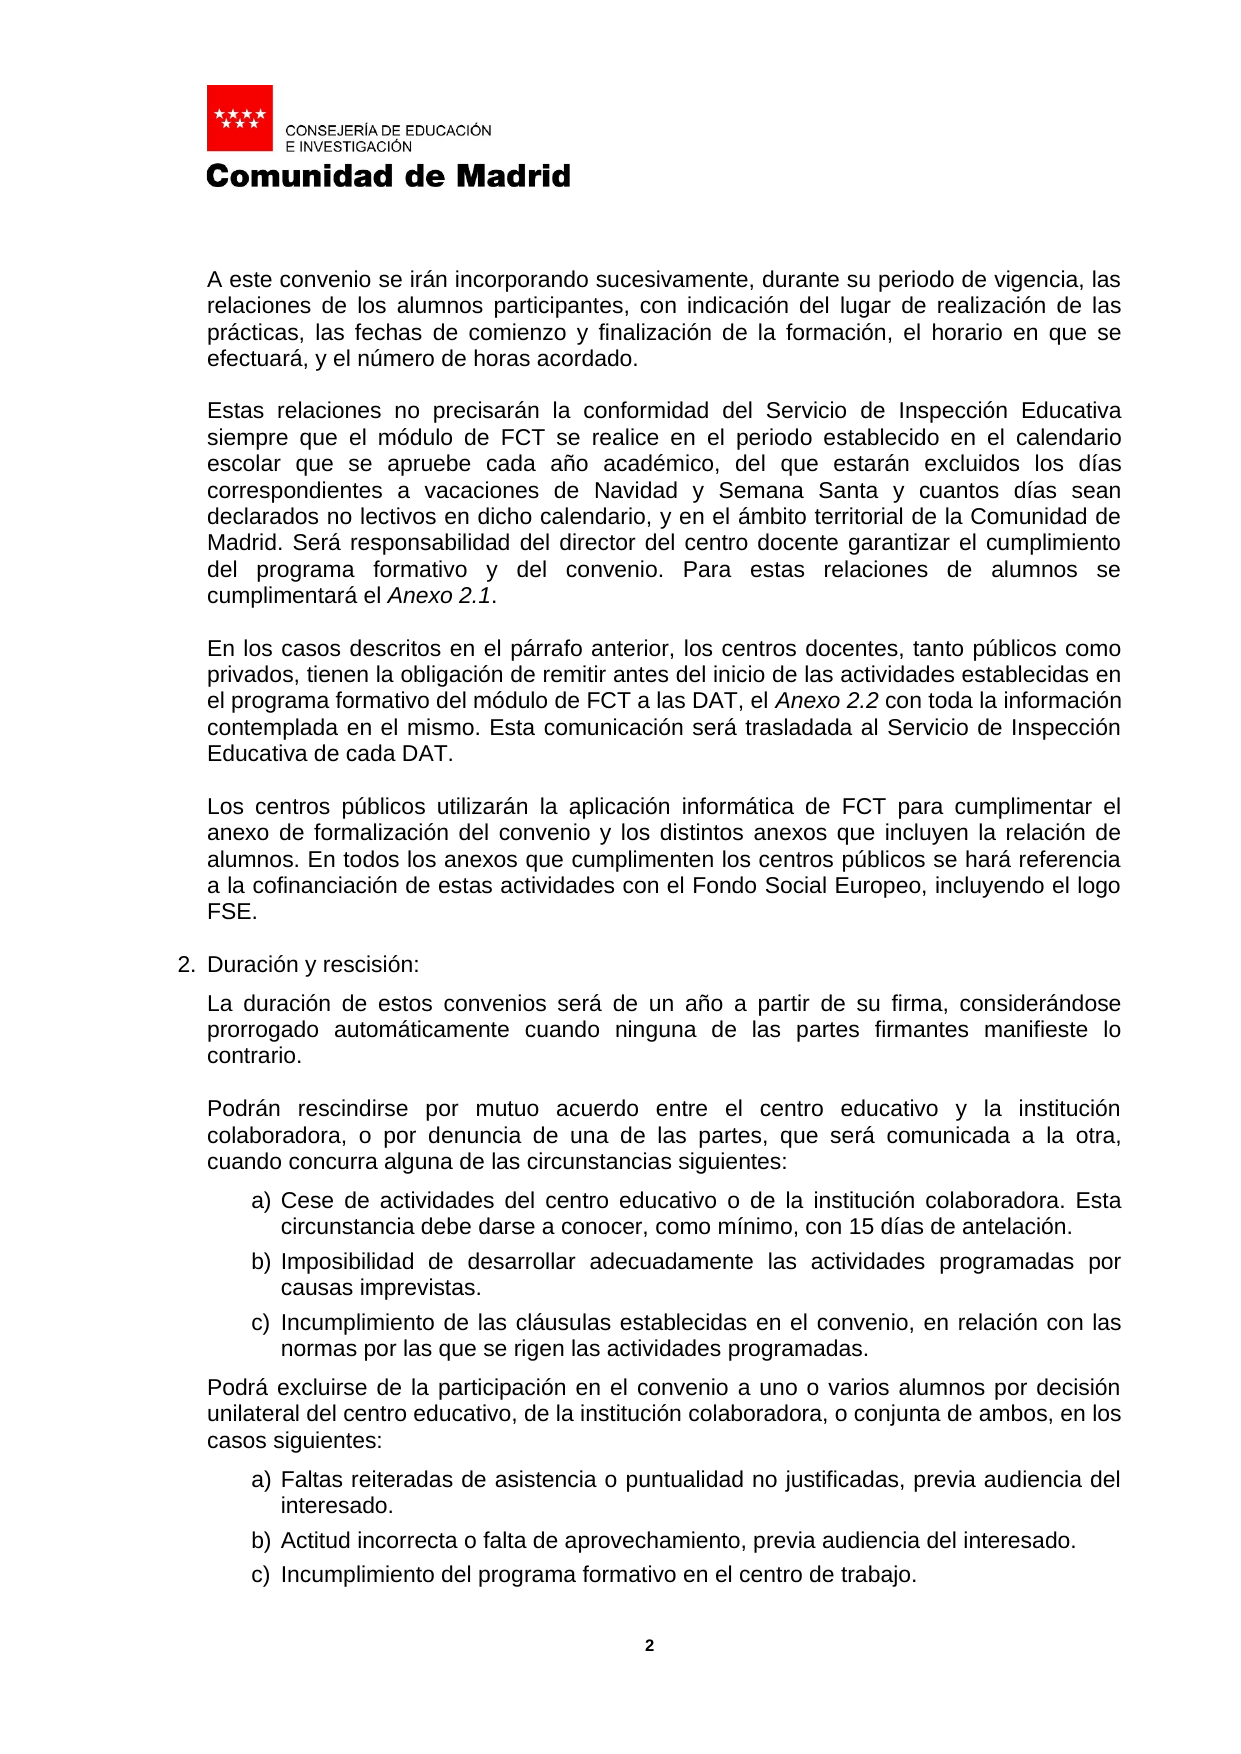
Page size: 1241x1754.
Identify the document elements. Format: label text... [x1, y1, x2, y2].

list Actitud incorrecta o falta de aprovechamiento, previa audiencia del interesado. [251, 1527, 1122, 1553]
text Podrá excluirse de la participación en el convenio a uno o varios alumnos por decisión unilateral del centro educativo, de la institución colaboradora, o conjunta de ambos, en los casos siguientes: [207, 1374, 1122, 1453]
text La duración de estos convenios será de un año a partir de su firma, considerándose prorrogado automáticamente cuando ninguna de las partes firmantes manifieste lo contrario. [207, 990, 1122, 1069]
list Incumplimiento de las cláusulas establecidas en el convenio, en relación con las normas por las que se rigen las actividades programadas. [251, 1309, 1122, 1362]
picture [206, 85, 570, 187]
list Faltas reiteradas de asistencia o puntualidad no justificadas, previa audiencia del interesado. [251, 1466, 1122, 1518]
list Imposibilidad de desarrollar adecuadamente las actividades programadas por causas imprevistas. [251, 1248, 1122, 1301]
text A este convenio se irán incorporando sucesivamente, durante su periodo de vigencia, las relaciones de los alumnos participantes, con indicación del lugar de realización de las prácticas, las fechas de comienzo y finalización de la formación, el horario en que se efectuará, y el número de horas acordado. [207, 266, 1122, 371]
text En los casos descritos en el párrafo anterior, los centros docentes, tanto públicos como privados, tienen la obligación de remitir antes del inicio de las actividades establecidas en el programa formativo del módulo de FCT a las DAT, el Anexo 2.2 con toda la información contemplada en el mismo. Esta comunicación será trasladada al Servicio de Inspección Educativa de cada DAT. [207, 635, 1122, 766]
list Incumplimiento del programa formativo en el centro de trabajo. [251, 1561, 1122, 1588]
list Duración y rescisión: [177, 951, 1122, 977]
text Los centros públicos utilizarán la aplicación informática de FCT para cumplimentar el anexo de formalización del convenio y los distintos anexos que incluyen la relación de alumnos. En todos los anexos que cumplimenten los centros públicos se hará referencia a la cofinanciación de estas actividades con el Fondo Social Europeo, incluyendo el logo FSE. [207, 793, 1122, 924]
text Podrán rescindirse por mutuo acuerdo entre el centro educativo y la institución colaboradora, o por denuncia de una de las partes, que será comunicada a la otra, cuando concurra alguna de las circunstancias siguientes: [207, 1095, 1122, 1174]
text Estas relaciones no precisarán la conformidad del Servicio de Inspección Educativa siempre que el módulo de FCT se realice en el periodo establecido en el calendario escolar que se apruebe cada año académico, del que estarán excluidos los días correspondientes a vacaciones de Navidad y Semana Santa y cuantos días sean declarados no lectivos en dicho calendario, y en el ámbito territorial de la Comunidad de Madrid. Será responsabilidad del director del centro docente garantizar el cumplimiento del programa formativo y del convenio. Para estas relaciones de alumnos se cumplimentará el Anexo 2.1. [207, 397, 1122, 608]
list Cese de actividades del centro educativo o de la institución colaboradora. Esta circunstancia debe darse a conocer, como mínimo, con 15 días de antelación. [251, 1187, 1122, 1239]
